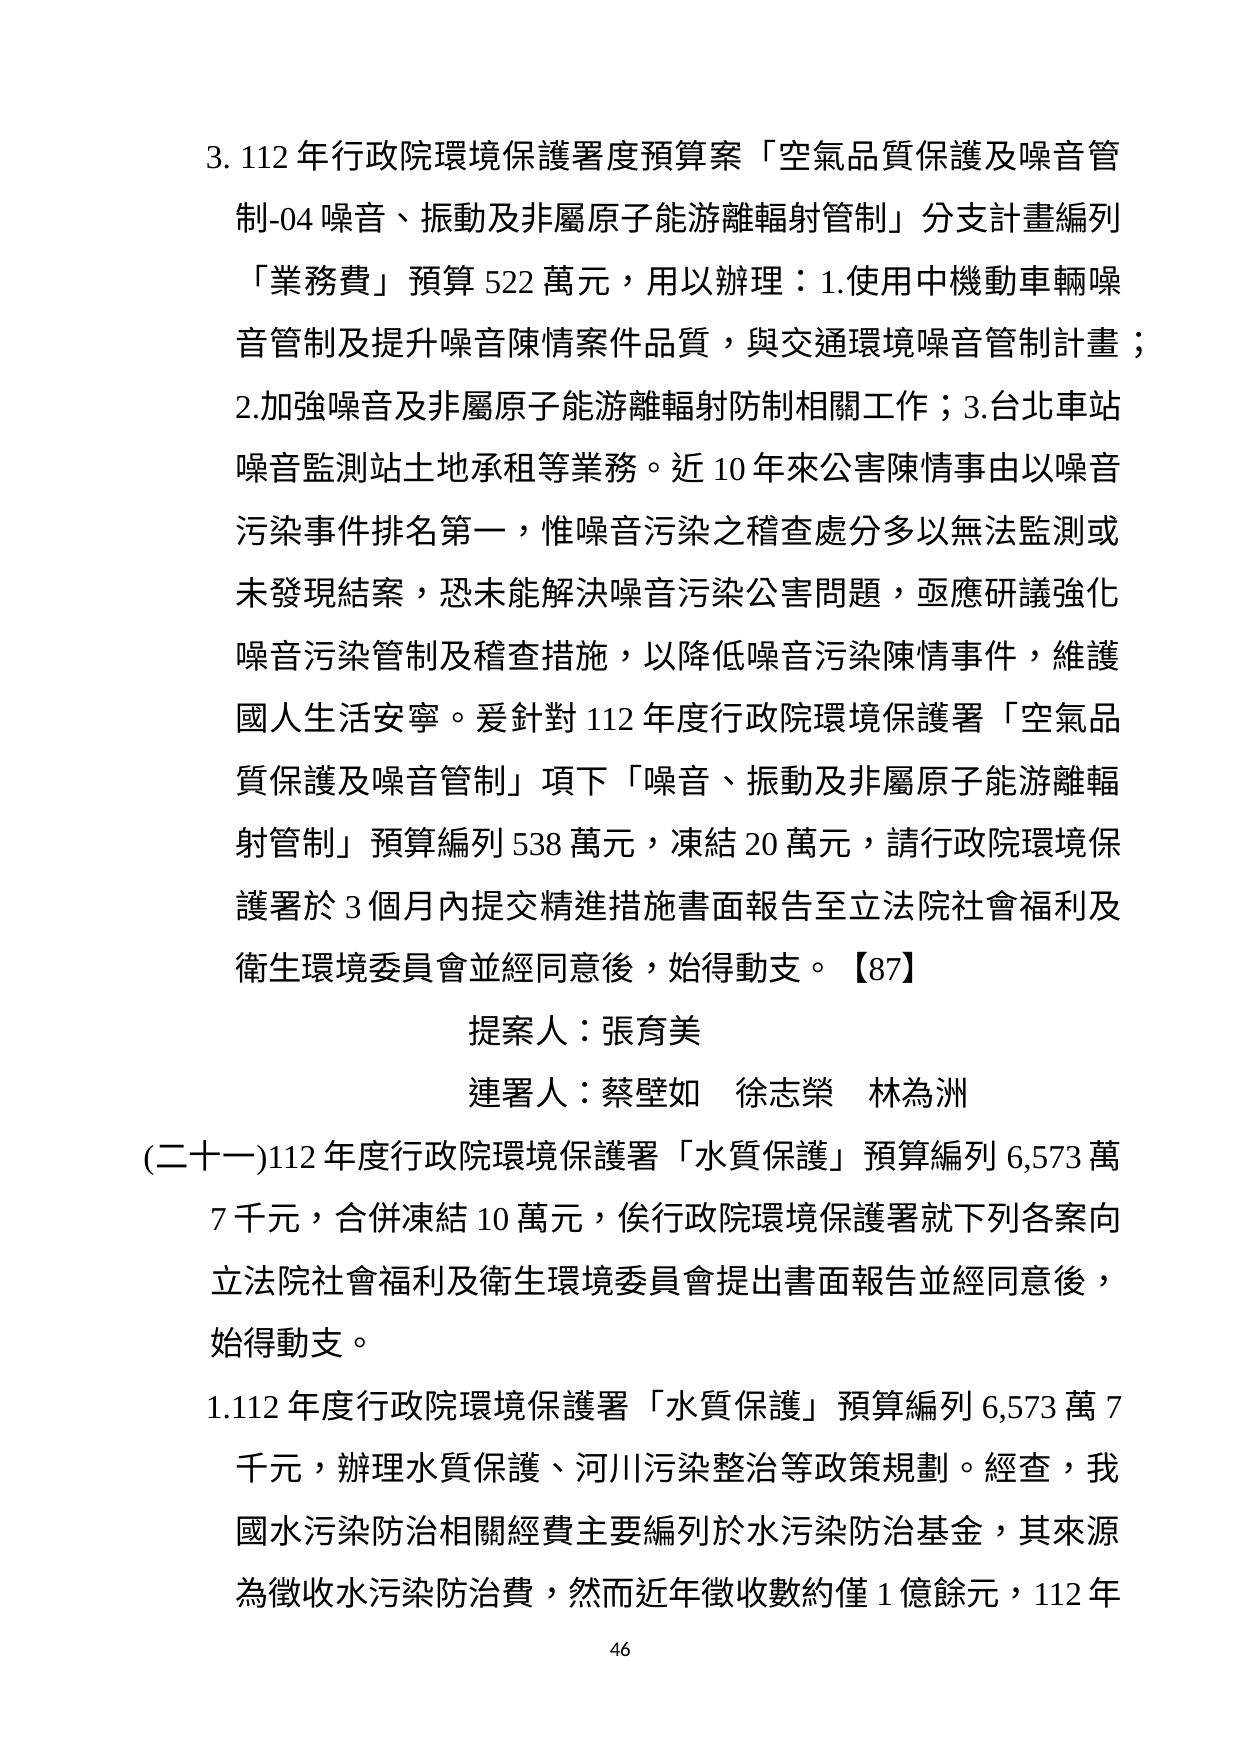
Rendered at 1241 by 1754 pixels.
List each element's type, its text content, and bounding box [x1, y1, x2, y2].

text (二十一)112年度行政院環境保護署「水質保護」預算編列6,573萬7千元，合併凍結10萬元，俟行政院環境保護署就下列各案向立法院社會福利及衛生環境委員會提出書面報告並經同意後，始得動支。 [143, 1112, 1122, 1362]
text 提案人：張育美 [468, 987, 1122, 1050]
text 3. 112年行政院環境保護署度預算案「空氣品質保護及噪音管制-04噪音、振動及非屬原子能游離輻射管制」分支計畫編列「業務費」預算522萬元，用以辦理：1.使用中機動車輛噪音管制及提升噪音陳情案件品質，與交通環境噪音管制計畫；2.加強噪音及非屬原子能游離輻射防制相關工作；3.台北車站噪音監測站土地承租等業務。近10年來公害陳情事由以噪音污染事件排名第一，惟噪音污染之稽查處分多以無法監測或未發現結案，恐未能解決噪音污染公害問題，亟應研議強化噪音污染管制及稽查措施，以降低噪音污染陳情事件，維護國人生活安寧。爰針對112年度行政院環境保護署「空氣品質保護及噪音管制」項下「噪音、振動及非屬原子能游離輻射管制」預算編列538萬元，凍結20萬元，請行政院環境保護署於3個月內提交精進措施書面報告至立法院社會福利及衛生環境委員會並經同意後，始得動支。【87】 [206, 112, 1122, 987]
text 1.112年度行政院環境保護署「水質保護」預算編列6,573萬7千元，辦理水質保護、河川污染整治等政策規劃。經查，我國水污染防治相關經費主要編列於水污染防治基金，其來源為徵收水污染防治費，然而近年徵收數約僅1億餘元，112年 [206, 1362, 1122, 1612]
text 連署人：蔡壁如 徐志榮 林為洲 [468, 1050, 1122, 1112]
